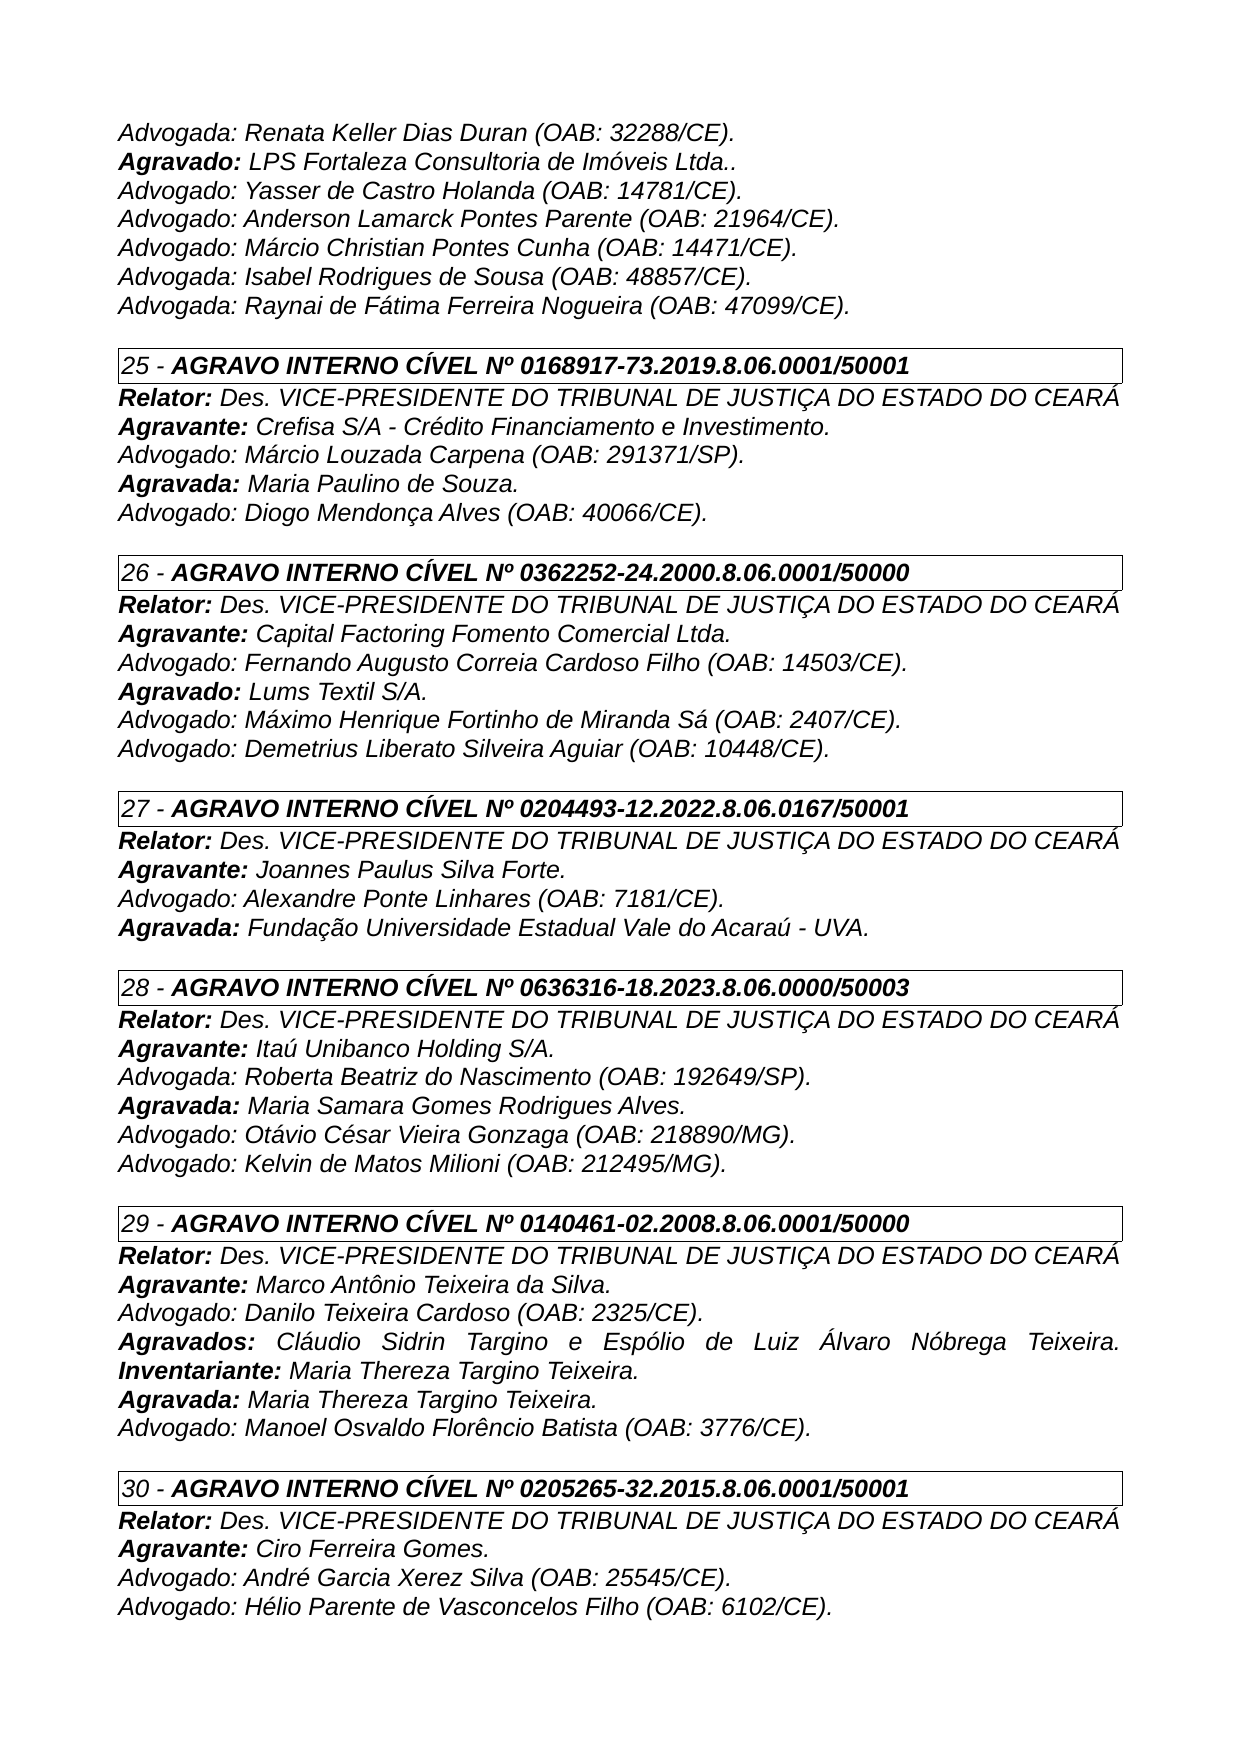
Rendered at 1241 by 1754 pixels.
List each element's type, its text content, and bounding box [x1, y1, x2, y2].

text Advogado: Hélio Parente de Vasconcelos Filho (OAB: 6102/CE). [118, 1592, 1122, 1621]
text 30 - AGRAVO INTERNO CÍVEL Nº 0205265-32.2015.8.06.0001/50001 [119, 1472, 1122, 1505]
text Agravante: Crefisa S/A - Crédito Financiamento e Investimento. [118, 412, 1122, 440]
text Advogada: Isabel Rodrigues de Sousa (OAB: 48857/CE). [118, 262, 1122, 291]
text Advogado: Danilo Teixeira Cardoso (OAB: 2325/CE). [118, 1298, 1122, 1327]
text Advogada: Raynai de Fátima Ferreira Nogueira (OAB: 47099/CE). [118, 291, 1122, 319]
text Advogado: Manoel Osvaldo Florêncio Batista (OAB: 3776/CE). [118, 1413, 1122, 1442]
text Agravante: Capital Factoring Fomento Comercial Ltda. [118, 619, 1122, 648]
text Advogado: Fernando Augusto Correia Cardoso Filho (OAB: 14503/CE). [118, 648, 1122, 676]
text 27 - AGRAVO INTERNO CÍVEL Nº 0204493-12.2022.8.06.0167/50001 [119, 792, 1122, 826]
text Advogado: Yasser de Castro Holanda (OAB: 14781/CE). [118, 176, 1122, 204]
text Advogado: Alexandre Ponte Linhares (OAB: 7181/CE). [118, 884, 1122, 912]
text 25 - AGRAVO INTERNO CÍVEL Nº 0168917-73.2019.8.06.0001/50001 [119, 349, 1122, 383]
text 29 - AGRAVO INTERNO CÍVEL Nº 0140461-02.2008.8.06.0001/50000 [119, 1207, 1122, 1241]
text 26 - AGRAVO INTERNO CÍVEL Nº 0362252-24.2000.8.06.0001/50000 [119, 556, 1122, 590]
text Agravado: LPS Fortaleza Consultoria de Imóveis Ltda.. [118, 147, 1122, 176]
text Advogado: Márcio Christian Pontes Cunha (OAB: 14471/CE). [118, 233, 1122, 262]
text Advogado: Anderson Lamarck Pontes Parente (OAB: 21964/CE). [118, 204, 1122, 233]
text Advogado: Márcio Louzada Carpena (OAB: 291371/SP). [118, 440, 1122, 469]
text Agravado: Lums Textil S/A. [118, 676, 1122, 705]
text Advogado: Máximo Henrique Fortinho de Miranda Sá (OAB: 2407/CE). [118, 705, 1122, 734]
text Agravante: Joannes Paulus Silva Forte. [118, 855, 1122, 884]
text Relator: Des. VICE-PRESIDENTE DO TRIBUNAL DE JUSTIÇA DO ESTADO DO CEARÁ [118, 384, 1122, 412]
text Advogado: Diogo Mendonça Alves (OAB: 40066/CE). [118, 498, 1122, 527]
text Advogado: André Garcia Xerez Silva (OAB: 25545/CE). [118, 1563, 1122, 1592]
text Advogado: Demetrius Liberato Silveira Aguiar (OAB: 10448/CE). [118, 734, 1122, 763]
text Agravada: Fundação Universidade Estadual Vale do Acaraú - UVA. [118, 912, 1122, 941]
text Agravada: Maria Paulino de Souza. [118, 469, 1122, 498]
text Advogada: Renata Keller Dias Duran (OAB: 32288/CE). [118, 118, 1122, 147]
text Advogado: Kelvin de Matos Milioni (OAB: 212495/MG). [118, 1148, 1122, 1177]
text Relator: Des. VICE-PRESIDENTE DO TRIBUNAL DE JUSTIÇA DO ESTADO DO CEARÁ [118, 1242, 1122, 1269]
text Relator: Des. VICE-PRESIDENTE DO TRIBUNAL DE JUSTIÇA DO ESTADO DO CEARÁ [118, 827, 1122, 855]
text Agravada: Maria Samara Gomes Rodrigues Alves. [118, 1091, 1122, 1120]
text Advogada: Roberta Beatriz do Nascimento (OAB: 192649/SP). [118, 1062, 1122, 1091]
text Agravante: Marco Antônio Teixeira da Silva. [118, 1269, 1122, 1298]
text Agravados: Cláudio Sidrin Targino e Espólio de Luiz Álvaro Nóbrega Teixeira. Inventariante: Maria Thereza Targino Teixeira. [118, 1327, 1122, 1384]
text Agravante: Ciro Ferreira Gomes. [118, 1534, 1122, 1563]
text Advogado: Otávio César Vieira Gonzaga (OAB: 218890/MG). [118, 1120, 1122, 1148]
text Relator: Des. VICE-PRESIDENTE DO TRIBUNAL DE JUSTIÇA DO ESTADO DO CEARÁ [118, 1006, 1122, 1033]
text Relator: Des. VICE-PRESIDENTE DO TRIBUNAL DE JUSTIÇA DO ESTADO DO CEARÁ [118, 1506, 1122, 1534]
text Agravante: Itaú Unibanco Holding S/A. [118, 1033, 1122, 1062]
text Relator: Des. VICE-PRESIDENTE DO TRIBUNAL DE JUSTIÇA DO ESTADO DO CEARÁ [118, 591, 1122, 619]
text 28 - AGRAVO INTERNO CÍVEL Nº 0636316-18.2023.8.06.0000/50003 [119, 971, 1122, 1005]
text Agravada: Maria Thereza Targino Teixeira. [118, 1384, 1122, 1413]
